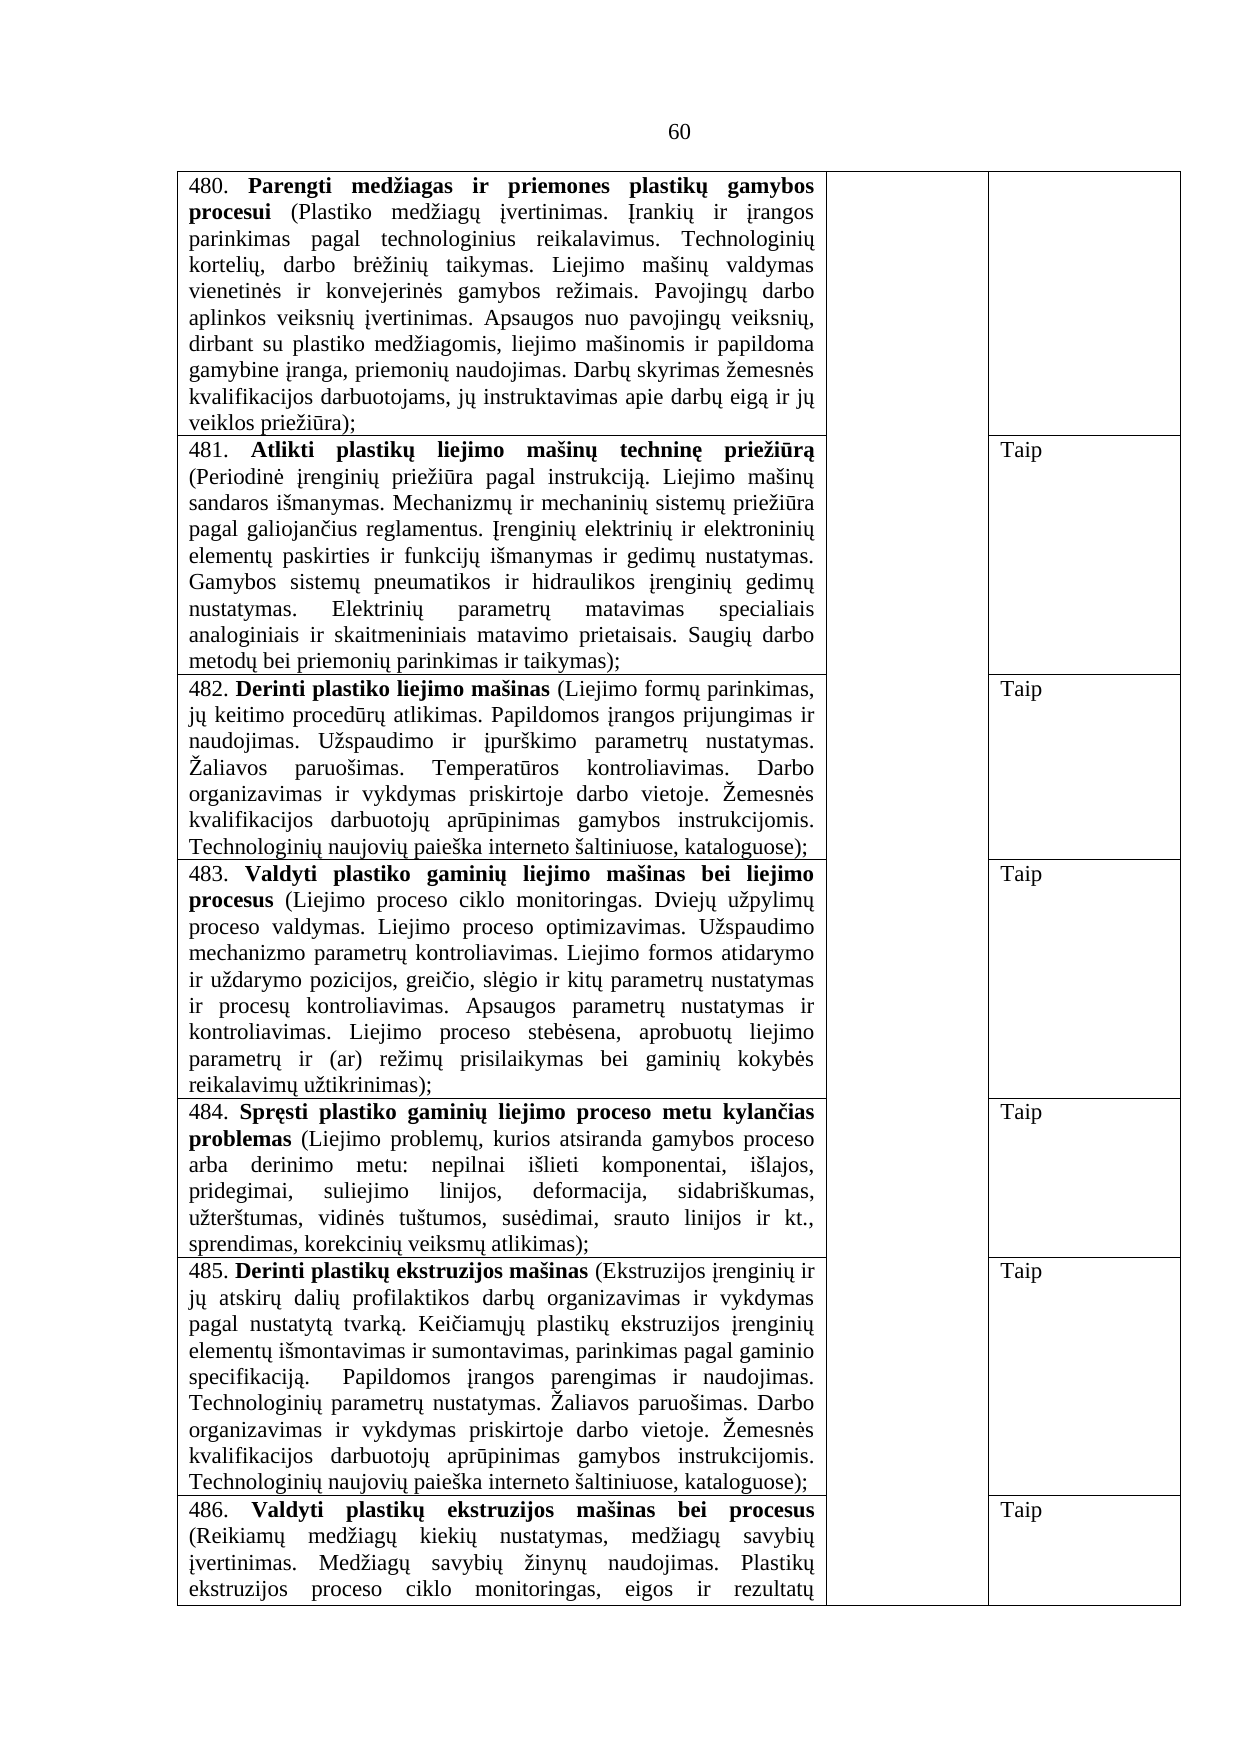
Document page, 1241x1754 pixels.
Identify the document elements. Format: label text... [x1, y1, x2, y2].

table_cell 482. Derinti plastiko liejimo mašinas (Liejimo formų parinkimas, jų keitimo procedūrų atlikimas. Papildomos įrangos prijungimas ir naudojimas. Užspaudimo ir įpurškimo parametrų nustatymas. Žaliavos paruošimas. Temperatūros kontroliavimas. Darbo organizavimas ir vykdymas priskirtoje darbo vietoje. Žemesnės kvalifikacijos darbuotojų aprūpinimas gamybos instrukcijomis. Technologinių naujovių paieška interneto šaltiniuose, kataloguose); [178, 675, 826, 859]
table_cell Taip [989, 1099, 1180, 1257]
table_cell Taip [989, 1496, 1180, 1605]
table_cell Taip [989, 1258, 1180, 1495]
table_cell 485. Derinti plastikų ekstruzijos mašinas (Ekstruzijos įrenginių ir jų atskirų dalių profilaktikos darbų organizavimas ir vykdymas pagal nustatytą tvarką. Keičiamųjų plastikų ekstruzijos įrenginių elementų išmontavimas ir sumontavimas, parinkimas pagal gaminio specifikaciją. Papildomos įrangos parengimas ir naudojimas. Technologinių parametrų nustatymas. Žaliavos paruošimas. Darbo organizavimas ir vykdymas priskirtoje darbo vietoje. Žemesnės kvalifikacijos darbuotojų aprūpinimas gamybos instrukcijomis. Technologinių naujovių paieška interneto šaltiniuose, kataloguose); [178, 1258, 826, 1495]
table_cell 486. Valdyti plastikų ekstruzijos mašinas bei procesus (Reikiamų medžiagų kiekių nustatymas, medžiagų savybių įvertinimas. Medžiagų savybių žinynų naudojimas. Plastikų ekstruzijos proceso ciklo monitoringas, eigos ir rezultatų [178, 1496, 826, 1605]
table_cell [827, 172, 988, 1605]
table_cell Taip [989, 436, 1180, 674]
table_cell Taip [989, 675, 1180, 859]
table_cell 481. Atlikti plastikų liejimo mašinų techninę priežiūrą (Periodinė įrenginių priežiūra pagal instrukciją. Liejimo mašinų sandaros išmanymas. Mechanizmų ir mechaninių sistemų priežiūra pagal galiojančius reglamentus. Įrenginių elektrinių ir elektroninių elementų paskirties ir funkcijų išmanymas ir gedimų nustatymas. Gamybos sistemų pneumatikos ir hidraulikos įrenginių gedimų nustatymas. Elektrinių parametrų matavimas specialiais analoginiais ir skaitmeniniais matavimo prietaisais. Saugių darbo metodų bei priemonių parinkimas ir taikymas); [178, 436, 826, 674]
table_cell 480. Parengti medžiagas ir priemones plastikų gamybos procesui (Plastiko medžiagų įvertinimas. Įrankių ir įrangos parinkimas pagal technologinius reikalavimus. Technologinių kortelių, darbo brėžinių taikymas. Liejimo mašinų valdymas vienetinės ir konvejerinės gamybos režimais. Pavojingų darbo aplinkos veiksnių įvertinimas. Apsaugos nuo pavojingų veiksnių, dirbant su plastiko medžiagomis, liejimo mašinomis ir papildoma gamybine įranga, priemonių naudojimas. Darbų skyrimas žemesnės kvalifikacijos darbuotojams, jų instruktavimas apie darbų eigą ir jų veiklos priežiūra); [178, 172, 826, 435]
table_cell Taip [989, 860, 1180, 1097]
table_cell 484. Spręsti plastiko gaminių liejimo proceso metu kylančias problemas (Liejimo problemų, kurios atsiranda gamybos proceso arba derinimo metu: nepilnai išlieti komponentai, išlajos, pridegimai, suliejimo linijos, deformacija, sidabriškumas, užterštumas, vidinės tuštumos, susėdimai, srauto linijos ir kt., sprendimas, korekcinių veiksmų atlikimas); [178, 1099, 826, 1257]
table_cell [989, 172, 1180, 435]
table_cell 483. Valdyti plastiko gaminių liejimo mašinas bei liejimo procesus (Liejimo proceso ciklo monitoringas. Dviejų užpylimų proceso valdymas. Liejimo proceso optimizavimas. Užspaudimo mechanizmo parametrų kontroliavimas. Liejimo formos atidarymo ir uždarymo pozicijos, greičio, slėgio ir kitų parametrų nustatymas ir procesų kontroliavimas. Apsaugos parametrų nustatymas ir kontroliavimas. Liejimo proceso stebėsena, aprobuotų liejimo parametrų ir (ar) režimų prisilaikymas bei gaminių kokybės reikalavimų užtikrinimas); [178, 860, 826, 1097]
